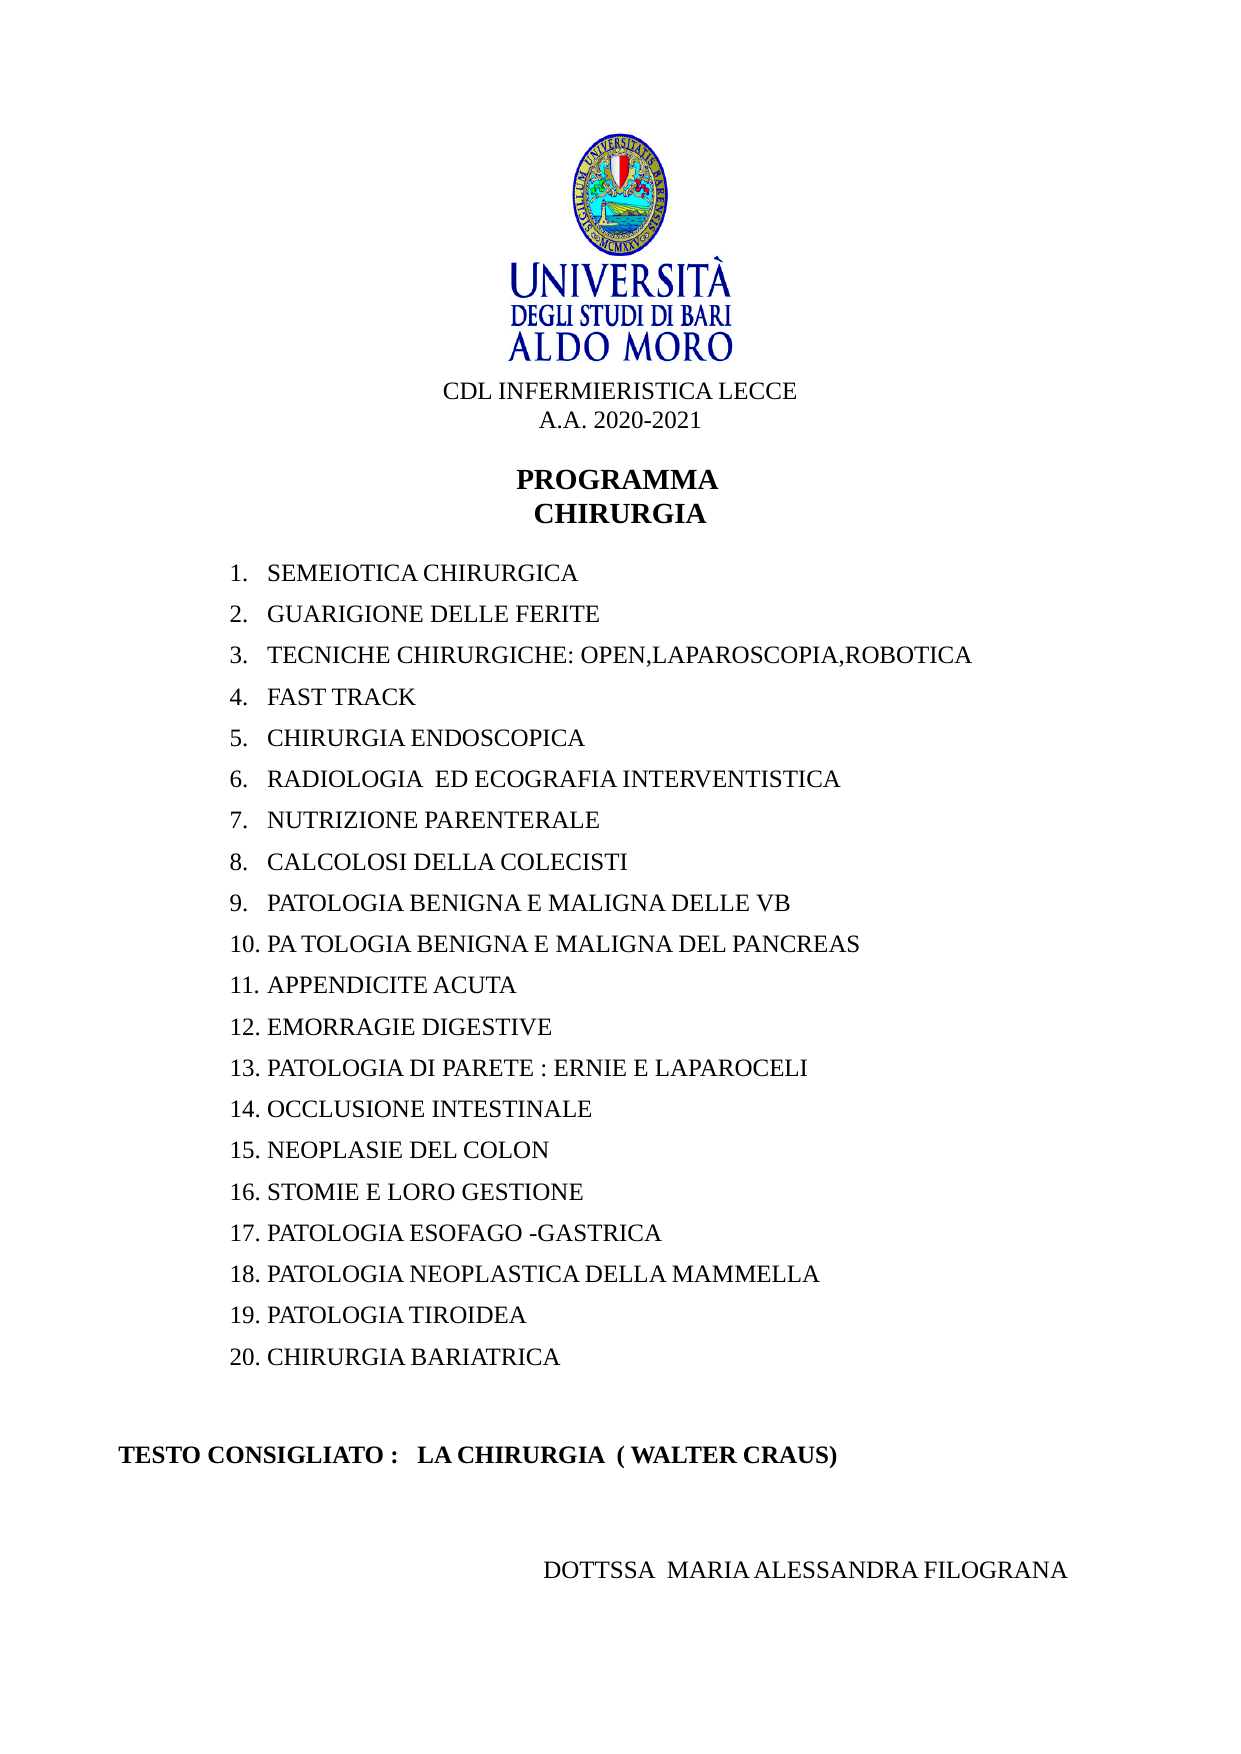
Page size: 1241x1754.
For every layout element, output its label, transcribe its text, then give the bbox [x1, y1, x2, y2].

list PATOLOGIA DI PARETE : ERNIE E LAPAROCELI [229, 1053, 1122, 1082]
list OCCLUSIONE INTESTINALE [229, 1094, 1122, 1123]
list PATOLOGIA NEOPLASTICA DELLA MAMMELLA [229, 1259, 1122, 1288]
list CHIRURGIA ENDOSCOPICA [229, 723, 1122, 752]
list SEMEIOTICA CHIRURGICA [229, 558, 1122, 587]
list PATOLOGIA BENIGNA E MALIGNA DELLE VB [229, 888, 1122, 917]
list NEOPLASIE DEL COLON [229, 1136, 1122, 1164]
list APPENDICITE ACUTA [229, 971, 1122, 999]
list FAST TRACK [229, 682, 1122, 711]
list PATOLOGIA TIROIDEA [229, 1301, 1122, 1329]
list TECNICHE CHIRURGICHE: OPEN,LAPAROSCOPIA,ROBOTICA [229, 641, 1122, 669]
list NUTRIZIONE PARENTERALE [229, 806, 1122, 834]
list STOMIE E LORO GESTIONE [229, 1177, 1122, 1206]
text A.A. 2020-2021 [118, 405, 1122, 433]
list PATOLOGIA ESOFAGO -GASTRICA [229, 1218, 1122, 1247]
text CDL INFERMIERISTICA LECCE [118, 118, 1122, 405]
picture [495, 118, 745, 376]
text DOTTSSA MARIA ALESSANDRA FILOGRANA [118, 1556, 1122, 1584]
text TESTO CONSIGLIATO : LA CHIRURGIA ( WALTER CRAUS) [118, 1441, 1122, 1469]
list EMORRAGIE DIGESTIVE [229, 1012, 1122, 1041]
list CALCOLOSI DELLA COLECISTI [229, 847, 1122, 876]
list PA TOLOGIA BENIGNA E MALIGNA DEL PANCREAS [229, 929, 1122, 958]
list GUARIGIONE DELLE FERITE [229, 599, 1122, 628]
list RADIOLOGIA ED ECOGRAFIA INTERVENTISTICA [229, 764, 1122, 793]
text PROGRAMMA [118, 462, 1122, 496]
list CHIRURGIA BARIATRICA [229, 1342, 1122, 1371]
text CHIRURGIA [118, 496, 1122, 529]
